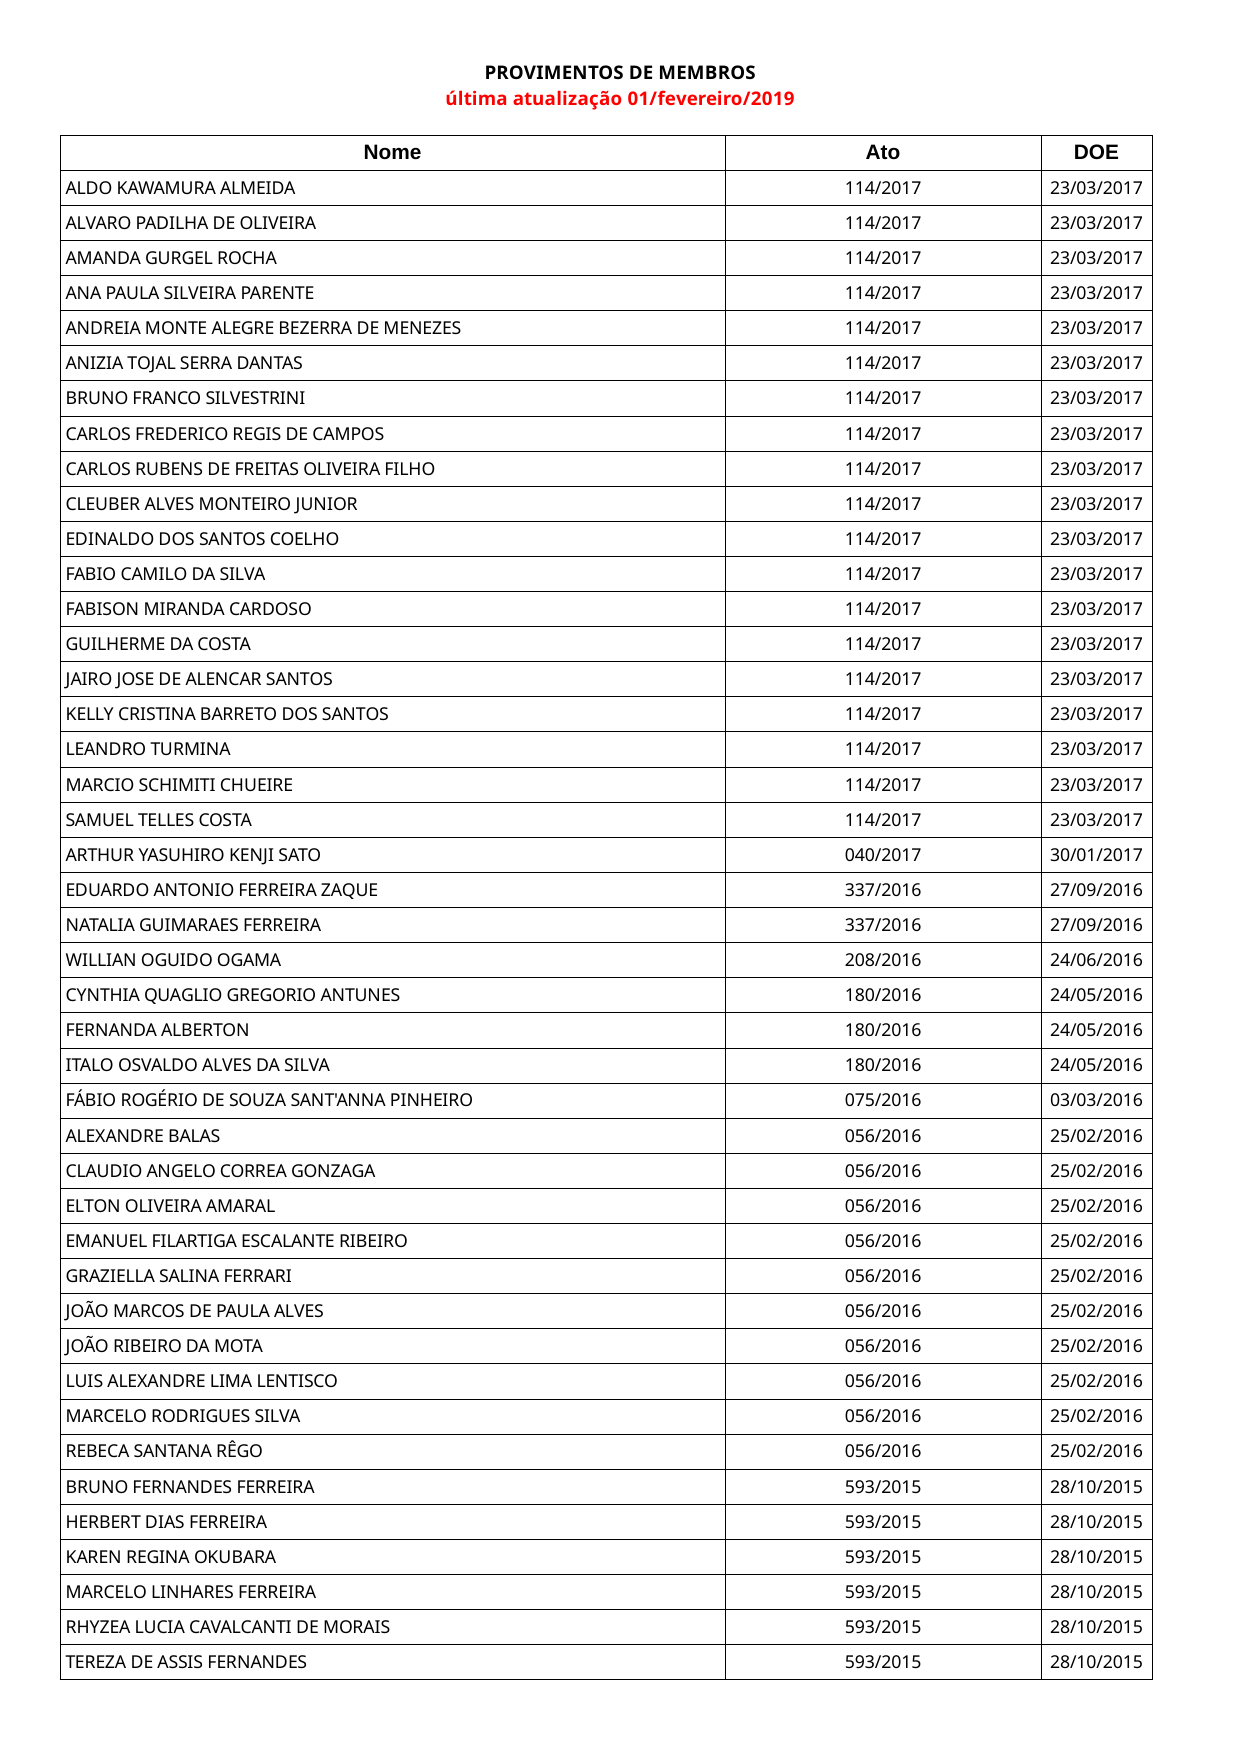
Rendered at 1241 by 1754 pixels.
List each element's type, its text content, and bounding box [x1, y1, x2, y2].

table_cell JOÃO RIBEIRO DA MOTA [61, 1329, 725, 1363]
table_header Nome [61, 136, 725, 170]
table_cell 24/05/2016 [1042, 978, 1152, 1012]
table_cell 23/03/2017 [1042, 206, 1152, 240]
table_cell EDUARDO ANTONIO FERREIRA ZAQUE [61, 873, 725, 907]
table_cell 03/03/2016 [1042, 1084, 1152, 1118]
table_cell 114/2017 [726, 206, 1041, 240]
table_cell FABIO CAMILO DA SILVA [61, 557, 725, 591]
table_cell AMANDA GURGEL ROCHA [61, 241, 725, 275]
table_cell 23/03/2017 [1042, 452, 1152, 486]
table_cell 24/05/2016 [1042, 1049, 1152, 1082]
table_cell 337/2016 [726, 908, 1041, 942]
table_cell JAIRO JOSE DE ALENCAR SANTOS [61, 662, 725, 696]
table_cell 056/2016 [726, 1435, 1041, 1469]
table_cell ANIZIA TOJAL SERRA DANTAS [61, 346, 725, 380]
table_cell 337/2016 [726, 873, 1041, 907]
table_cell 114/2017 [726, 381, 1041, 416]
table_cell 114/2017 [726, 732, 1041, 767]
table_cell EMANUEL FILARTIGA ESCALANTE RIBEIRO [61, 1224, 725, 1258]
table_header Ato [726, 136, 1041, 170]
table_cell 25/02/2016 [1042, 1154, 1152, 1188]
table_cell 23/03/2017 [1042, 417, 1152, 451]
table_cell 114/2017 [726, 627, 1041, 661]
table_cell 25/02/2016 [1042, 1224, 1152, 1258]
table_cell CARLOS RUBENS DE FREITAS OLIVEIRA FILHO [61, 452, 725, 486]
table_cell 27/09/2016 [1042, 873, 1152, 907]
table_cell 28/10/2015 [1042, 1610, 1152, 1644]
table_cell LUIS ALEXANDRE LIMA LENTISCO [61, 1364, 725, 1398]
text última atualização 01/fevereiro/2019 [59, 85, 1181, 111]
table_cell 25/02/2016 [1042, 1364, 1152, 1398]
table_cell 30/01/2017 [1042, 838, 1152, 872]
table_cell 23/03/2017 [1042, 592, 1152, 626]
table_cell CARLOS FREDERICO REGIS DE CAMPOS [61, 417, 725, 451]
table_cell 114/2017 [726, 241, 1041, 275]
table_cell 180/2016 [726, 1049, 1041, 1082]
table_cell ANDREIA MONTE ALEGRE BEZERRA DE MENEZES [61, 311, 725, 345]
table_cell LEANDRO TURMINA [61, 732, 725, 767]
table_cell 056/2016 [726, 1294, 1041, 1328]
table_cell 114/2017 [726, 522, 1041, 556]
table_cell 27/09/2016 [1042, 908, 1152, 942]
table_cell 593/2015 [726, 1645, 1041, 1679]
table_cell WILLIAN OGUIDO OGAMA [61, 943, 725, 977]
table_cell REBECA SANTANA RÊGO [61, 1435, 725, 1469]
table_cell CLAUDIO ANGELO CORREA GONZAGA [61, 1154, 725, 1188]
table_cell 23/03/2017 [1042, 276, 1152, 310]
table_cell 056/2016 [726, 1259, 1041, 1293]
table_cell ALEXANDRE BALAS [61, 1119, 725, 1153]
table_cell 114/2017 [726, 171, 1041, 205]
table_cell 593/2015 [726, 1610, 1041, 1644]
table_cell CLEUBER ALVES MONTEIRO JUNIOR [61, 487, 725, 521]
table_cell CYNTHIA QUAGLIO GREGORIO ANTUNES [61, 978, 725, 1012]
table_cell MARCELO LINHARES FERREIRA [61, 1575, 725, 1609]
table_cell BRUNO FRANCO SILVESTRINI [61, 381, 725, 416]
table_cell 593/2015 [726, 1505, 1041, 1539]
table_cell 25/02/2016 [1042, 1259, 1152, 1293]
table_cell 056/2016 [726, 1329, 1041, 1363]
table_cell 180/2016 [726, 978, 1041, 1012]
table_cell 23/03/2017 [1042, 627, 1152, 661]
table_cell 593/2015 [726, 1470, 1041, 1504]
table_cell TEREZA DE ASSIS FERNANDES [61, 1645, 725, 1679]
table_cell JOÃO MARCOS DE PAULA ALVES [61, 1294, 725, 1328]
table_cell 114/2017 [726, 557, 1041, 591]
table_cell 114/2017 [726, 803, 1041, 837]
table_cell 28/10/2015 [1042, 1645, 1152, 1679]
table_cell 114/2017 [726, 276, 1041, 310]
table_cell 114/2017 [726, 662, 1041, 696]
table_cell 28/10/2015 [1042, 1470, 1152, 1504]
table_cell FÁBIO ROGÉRIO DE SOUZA SANT'ANNA PINHEIRO [61, 1084, 725, 1118]
table_cell 23/03/2017 [1042, 381, 1152, 416]
table_cell ARTHUR YASUHIRO KENJI SATO [61, 838, 725, 872]
table_cell 040/2017 [726, 838, 1041, 872]
table_cell 056/2016 [726, 1189, 1041, 1223]
table_cell 25/02/2016 [1042, 1435, 1152, 1469]
table_cell 23/03/2017 [1042, 487, 1152, 521]
table_cell 25/02/2016 [1042, 1119, 1152, 1153]
table_cell 056/2016 [726, 1154, 1041, 1188]
table_cell MARCIO SCHIMITI CHUEIRE [61, 768, 725, 802]
table_cell 25/02/2016 [1042, 1400, 1152, 1433]
table_cell 114/2017 [726, 697, 1041, 731]
table_cell 056/2016 [726, 1224, 1041, 1258]
table_cell 25/02/2016 [1042, 1189, 1152, 1223]
text PROVIMENTOS DE MEMBROS [59, 59, 1181, 85]
table_cell 114/2017 [726, 487, 1041, 521]
table_cell MARCELO RODRIGUES SILVA [61, 1400, 725, 1433]
table_header DOE [1042, 136, 1152, 170]
table_cell 114/2017 [726, 311, 1041, 345]
table_cell NATALIA GUIMARAES FERREIRA [61, 908, 725, 942]
table_cell SAMUEL TELLES COSTA [61, 803, 725, 837]
table_cell KAREN REGINA OKUBARA [61, 1540, 725, 1574]
table_cell FERNANDA ALBERTON [61, 1013, 725, 1047]
table_cell 056/2016 [726, 1119, 1041, 1153]
table_cell GUILHERME DA COSTA [61, 627, 725, 661]
table_cell 23/03/2017 [1042, 803, 1152, 837]
table_cell 23/03/2017 [1042, 732, 1152, 767]
table_cell 075/2016 [726, 1084, 1041, 1118]
table_cell 114/2017 [726, 592, 1041, 626]
table_cell 23/03/2017 [1042, 346, 1152, 380]
table_cell FABISON MIRANDA CARDOSO [61, 592, 725, 626]
table_cell 23/03/2017 [1042, 697, 1152, 731]
table_cell 114/2017 [726, 417, 1041, 451]
table_cell 056/2016 [726, 1400, 1041, 1433]
table_cell 24/06/2016 [1042, 943, 1152, 977]
table_cell 23/03/2017 [1042, 311, 1152, 345]
table_cell EDINALDO DOS SANTOS COELHO [61, 522, 725, 556]
table_cell 056/2016 [726, 1364, 1041, 1398]
table_cell BRUNO FERNANDES FERREIRA [61, 1470, 725, 1504]
table_cell KELLY CRISTINA BARRETO DOS SANTOS [61, 697, 725, 731]
table_cell 28/10/2015 [1042, 1540, 1152, 1574]
table_cell 28/10/2015 [1042, 1575, 1152, 1609]
table_cell GRAZIELLA SALINA FERRARI [61, 1259, 725, 1293]
table_cell ALDO KAWAMURA ALMEIDA [61, 171, 725, 205]
table_cell HERBERT DIAS FERREIRA [61, 1505, 725, 1539]
table_cell 114/2017 [726, 346, 1041, 380]
table_cell 114/2017 [726, 452, 1041, 486]
table_cell 23/03/2017 [1042, 241, 1152, 275]
table_cell 593/2015 [726, 1575, 1041, 1609]
table_cell 23/03/2017 [1042, 522, 1152, 556]
table_cell 593/2015 [726, 1540, 1041, 1574]
table_cell 208/2016 [726, 943, 1041, 977]
table_cell ELTON OLIVEIRA AMARAL [61, 1189, 725, 1223]
table_cell 23/03/2017 [1042, 557, 1152, 591]
table_cell ALVARO PADILHA DE OLIVEIRA [61, 206, 725, 240]
table_cell 180/2016 [726, 1013, 1041, 1047]
table_cell ITALO OSVALDO ALVES DA SILVA [61, 1049, 725, 1082]
table_cell 25/02/2016 [1042, 1294, 1152, 1328]
table_cell 24/05/2016 [1042, 1013, 1152, 1047]
table_cell 114/2017 [726, 768, 1041, 802]
table_cell 23/03/2017 [1042, 768, 1152, 802]
table_cell 23/03/2017 [1042, 171, 1152, 205]
table_cell 23/03/2017 [1042, 662, 1152, 696]
table_cell ANA PAULA SILVEIRA PARENTE [61, 276, 725, 310]
table_cell 28/10/2015 [1042, 1505, 1152, 1539]
table_cell RHYZEA LUCIA CAVALCANTI DE MORAIS [61, 1610, 725, 1644]
table_cell 25/02/2016 [1042, 1329, 1152, 1363]
